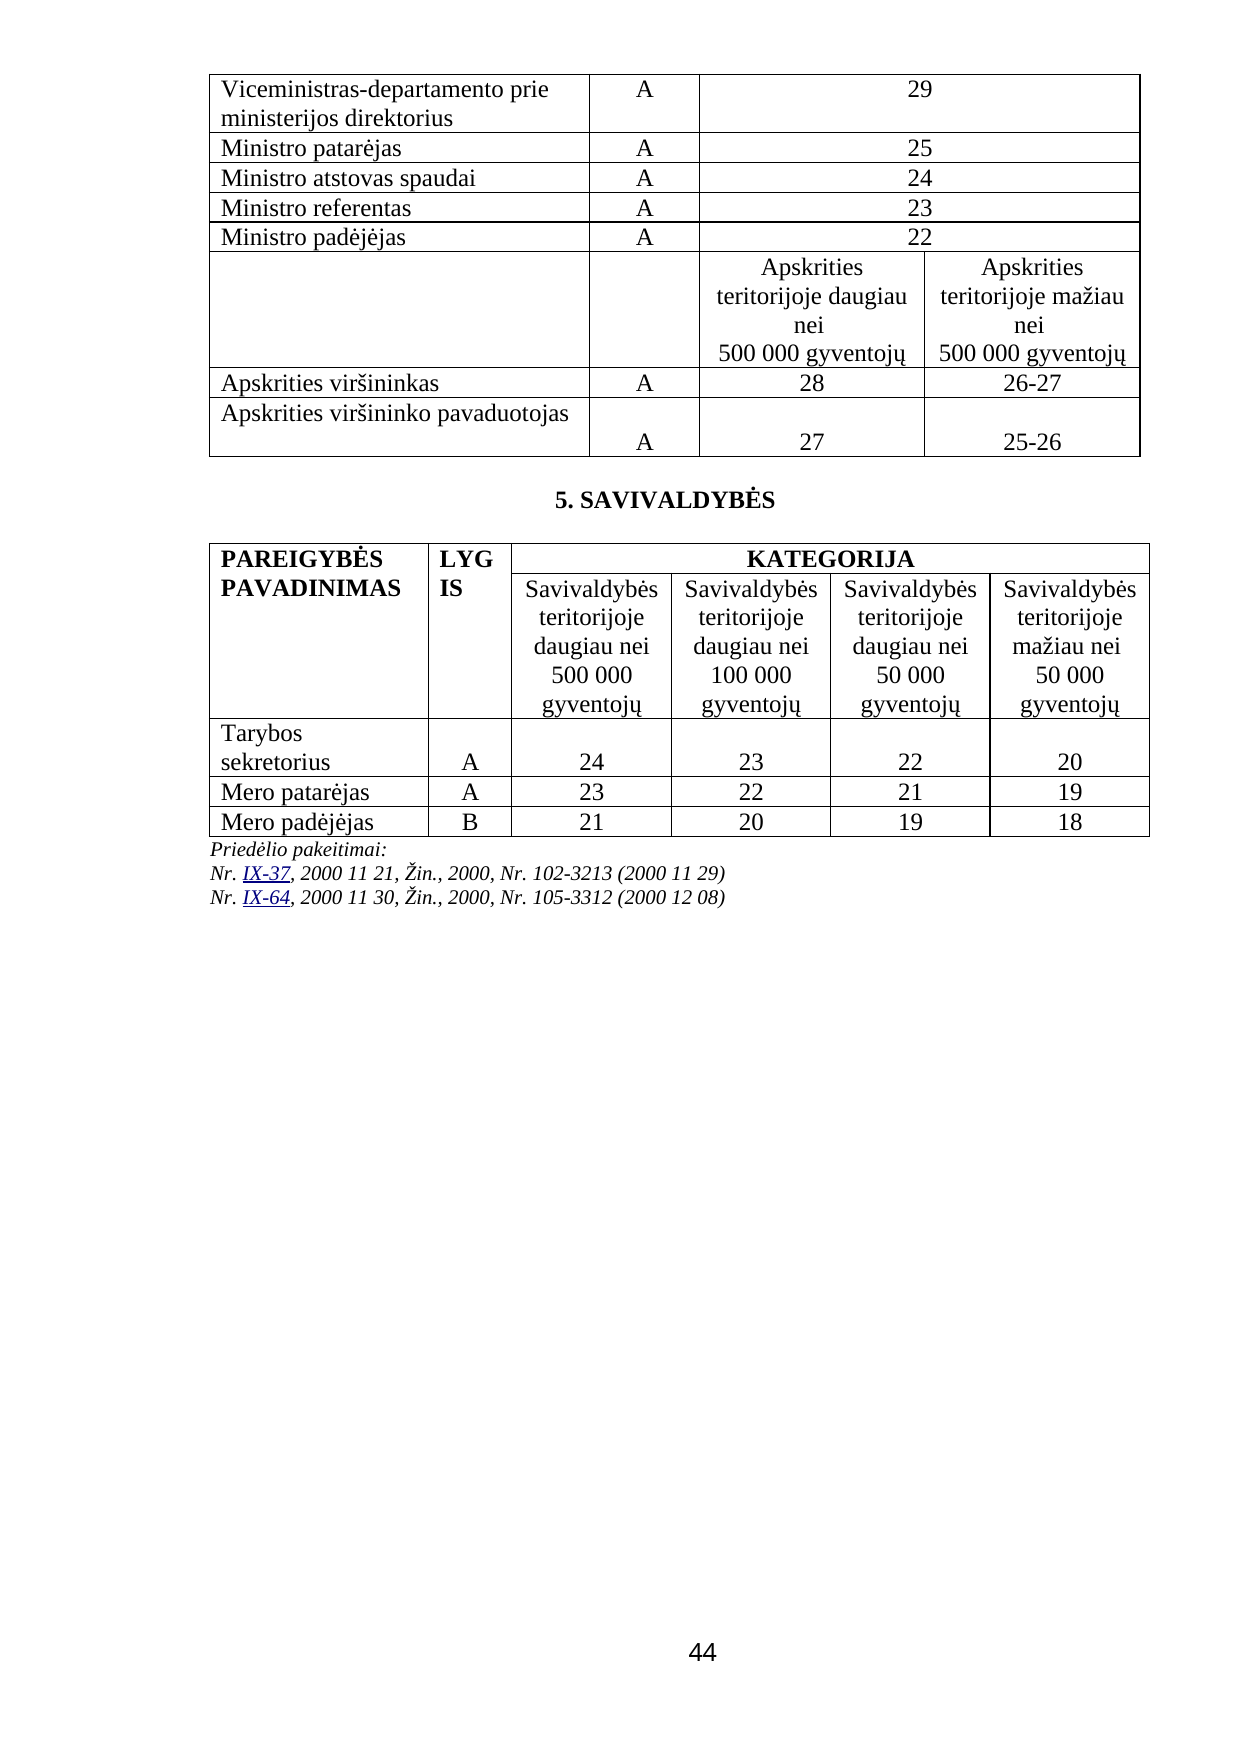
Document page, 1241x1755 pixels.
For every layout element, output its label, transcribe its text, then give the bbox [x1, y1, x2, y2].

table_cell 25 [700, 133, 1139, 162]
table_cell 22 [831, 719, 989, 776]
table_cell A [590, 368, 699, 397]
table_cell Apskrities teritorijoje daugiau nei 500 000 gyventojų [700, 252, 924, 367]
text Nr. IX-37, 2000 11 21, Žin., 2000, Nr. 102-3213 (2000 11 29) [210, 861, 1120, 885]
table_cell Ministro referentas [210, 193, 589, 221]
table_cell A [590, 75, 699, 132]
table_cell Ministro padėjėjas [210, 223, 589, 251]
table_cell 26-27 [925, 368, 1139, 397]
table_cell A [429, 777, 511, 806]
table_cell 23 [700, 193, 1139, 221]
table_cell 21 [831, 777, 989, 806]
text Priedėlio pakeitimai: [210, 837, 1120, 861]
table_cell Apskrities viršininko pavaduotojas [210, 398, 589, 456]
table_cell 28 [700, 368, 924, 397]
table_cell Mero padėjėjas [210, 807, 428, 836]
table_cell 22 [700, 223, 1139, 251]
table_header KATEGORIJA [512, 544, 1149, 573]
text Nr. IX-64, 2000 11 30, Žin., 2000, Nr. 105-3312 (2000 12 08) [210, 885, 1120, 909]
table_header LYGIS [429, 544, 511, 717]
table_cell 24 [512, 719, 671, 776]
table_cell 20 [991, 719, 1149, 776]
table_header PAREIGYBĖS PAVADINIMAS [210, 544, 428, 717]
table_cell 19 [991, 777, 1149, 806]
table_cell 24 [700, 163, 1139, 192]
text 5. SAVIVALDYBĖS [210, 485, 1120, 514]
table_cell Apskrities teritorijoje mažiau nei 500 000 gyventojų [925, 252, 1139, 367]
table_cell A [590, 133, 699, 162]
table_cell Mero patarėjas [210, 777, 428, 806]
table_cell A [590, 163, 699, 192]
table_cell 21 [512, 807, 671, 836]
table_cell 18 [991, 807, 1149, 836]
table_cell 29 [700, 75, 1139, 132]
table_cell A [590, 398, 699, 456]
table_cell A [590, 223, 699, 251]
table_cell Savivaldybės teritorijoje mažiau nei 50 000 gyventojų [991, 574, 1149, 717]
table_cell [590, 252, 699, 367]
table_cell [210, 252, 589, 367]
table_cell Apskrities viršininkas [210, 368, 589, 397]
table_cell 23 [512, 777, 671, 806]
table_cell Savivaldybės teritorijoje daugiau nei 500 000 gyventojų [512, 574, 671, 717]
table_cell Ministro atstovas spaudai [210, 163, 589, 192]
table_cell B [429, 807, 511, 836]
table_cell 25-26 [925, 398, 1139, 456]
table_cell Savivaldybės teritorijoje daugiau nei 100 000 gyventojų [672, 574, 830, 717]
table_cell Viceministras-departamento prie ministerijos direktorius [210, 75, 589, 132]
table_cell 20 [672, 807, 830, 836]
table_cell Savivaldybės teritorijoje daugiau nei 50 000 gyventojų [831, 574, 989, 717]
table_cell A [590, 193, 699, 221]
table_cell Tarybos sekretorius [210, 719, 428, 776]
table_cell 19 [831, 807, 989, 836]
table_cell 27 [700, 398, 924, 456]
table_cell Ministro patarėjas [210, 133, 589, 162]
table_cell 22 [672, 777, 830, 806]
table_cell A [429, 719, 511, 776]
table_cell 23 [672, 719, 830, 776]
